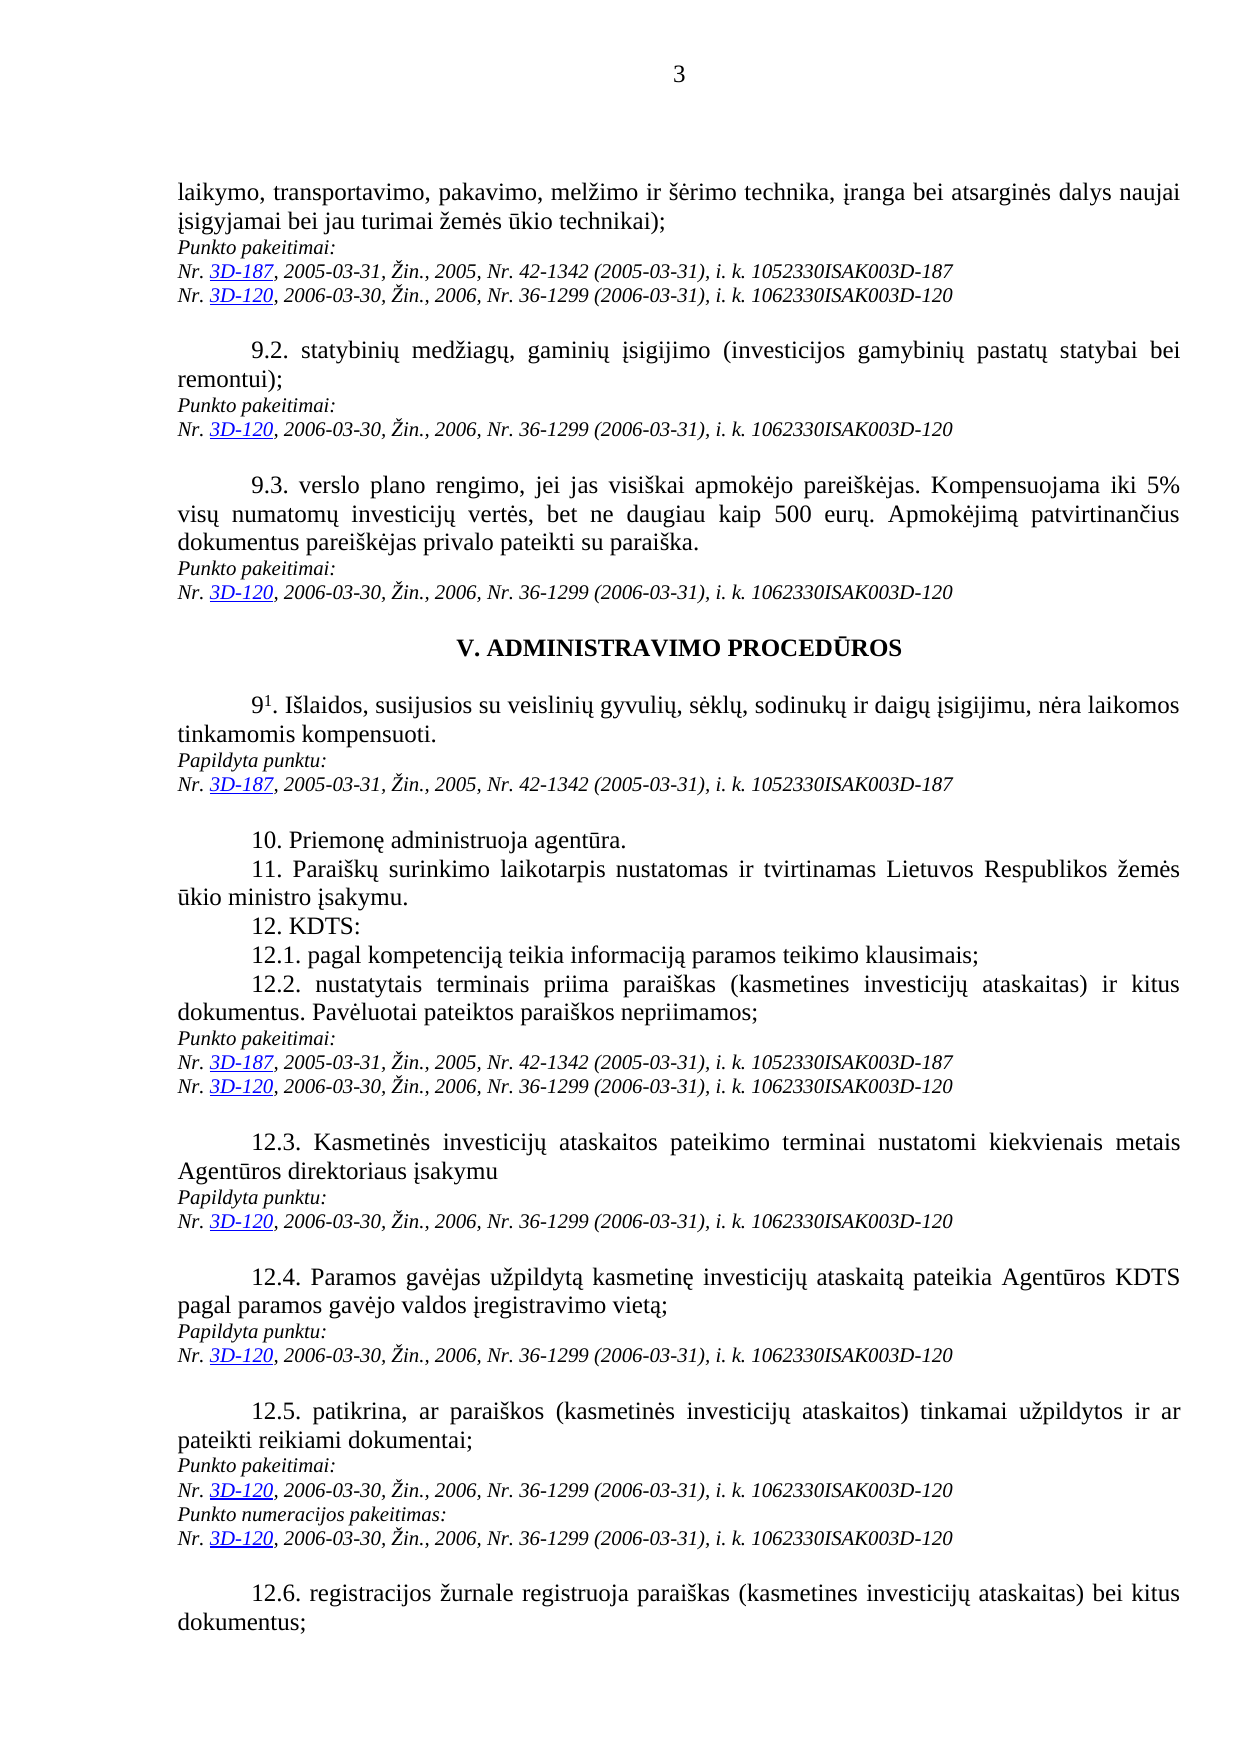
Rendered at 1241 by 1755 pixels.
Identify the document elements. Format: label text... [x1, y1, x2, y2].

text 10. Priemonę administruoja agentūra. [177, 825, 1181, 854]
text laikymo, transportavimo, pakavimo, melžimo ir šėrimo technika, įranga bei atsarginės dalys naujai įsigyjamai bei jau turimai žemės ūkio technikai); [177, 177, 1181, 235]
text Nr. 3D-120, 2006-03-30, Žin., 2006, Nr. 36-1299 (2006-03-31), i. k. 1062330ISAK003D-120 [177, 417, 1181, 441]
text Nr. 3D-120, 2006-03-30, Žin., 2006, Nr. 36-1299 (2006-03-31), i. k. 1062330ISAK003D-120 [177, 1209, 1181, 1233]
text Punkto numeracijos pakeitimas: [177, 1502, 1181, 1526]
text Nr. 3D-187, 2005-03-31, Žin., 2005, Nr. 42-1342 (2005-03-31), i. k. 1052330ISAK003D-187 [177, 1050, 1181, 1074]
text 12.5. patikrina, ar paraiškos (kasmetinės investicijų ataskaitos) tinkamai užpildytos ir ar pateikti reikiami dokumentai; [177, 1396, 1181, 1453]
text 12.1. pagal kompetenciją teikia informaciją paramos teikimo klausimais; [177, 940, 1181, 969]
text Nr. 3D-120, 2006-03-30, Žin., 2006, Nr. 36-1299 (2006-03-31), i. k. 1062330ISAK003D-120 [177, 1526, 1181, 1550]
text Nr. 3D-120, 2006-03-30, Žin., 2006, Nr. 36-1299 (2006-03-31), i. k. 1062330ISAK003D-120 [177, 1074, 1181, 1098]
text Papildyta punktu: [177, 748, 1181, 772]
text Nr. 3D-187, 2005-03-31, Žin., 2005, Nr. 42-1342 (2005-03-31), i. k. 1052330ISAK003D-187 [177, 259, 1181, 283]
text 9.3. verslo plano rengimo, jei jas visiškai apmokėjo pareiškėjas. Kompensuojama iki 5% visų numatomų investicijų vertės, bet ne daugiau kaip 500 eurų. Apmokėjimą patvirtinančius dokumentus pareiškėjas privalo pateikti su paraiška. [177, 470, 1181, 556]
text Papildyta punktu: [177, 1185, 1181, 1209]
text 12.4. Paramos gavėjas užpildytą kasmetinę investicijų ataskaitą pateikia Agentūros KDTS pagal paramos gavėjo valdos įregistravimo vietą; [177, 1262, 1181, 1319]
text 12.3. Kasmetinės investicijų ataskaitos pateikimo terminai nustatomi kiekvienais metais Agentūros direktoriaus įsakymu [177, 1127, 1181, 1185]
text Nr. 3D-120, 2006-03-30, Žin., 2006, Nr. 36-1299 (2006-03-31), i. k. 1062330ISAK003D-120 [177, 1477, 1181, 1502]
text Nr. 3D-120, 2006-03-30, Žin., 2006, Nr. 36-1299 (2006-03-31), i. k. 1062330ISAK003D-120 [177, 1343, 1181, 1367]
text Papildyta punktu: [177, 1319, 1181, 1343]
text Nr. 3D-120, 2006-03-30, Žin., 2006, Nr. 36-1299 (2006-03-31), i. k. 1062330ISAK003D-120 [177, 580, 1181, 604]
text Punkto pakeitimai: [177, 1026, 1181, 1050]
text 12. KDTS: [177, 911, 1181, 940]
text Nr. 3D-120, 2006-03-30, Žin., 2006, Nr. 36-1299 (2006-03-31), i. k. 1062330ISAK003D-120 [177, 283, 1181, 307]
text 11. Paraiškų surinkimo laikotarpis nustatomas ir tvirtinamas Lietuvos Respublikos žemės ūkio ministro įsakymu. [177, 854, 1181, 911]
text 9.2. statybinių medžiagų, gaminių įsigijimo (investicijos gamybinių pastatų statybai bei remontui); [177, 336, 1181, 393]
text Punkto pakeitimai: [177, 556, 1181, 580]
text Nr. 3D-187, 2005-03-31, Žin., 2005, Nr. 42-1342 (2005-03-31), i. k. 1052330ISAK003D-187 [177, 772, 1181, 796]
text Punkto pakeitimai: [177, 1453, 1181, 1477]
text 12.6. registracijos žurnale registruoja paraiškas (kasmetines investicijų ataskaitas) bei kitus dokumentus; [177, 1578, 1181, 1636]
text Punkto pakeitimai: [177, 393, 1181, 417]
text V. ADMINISTRAVIMO PROCEDŪROS [177, 633, 1181, 662]
text Punkto pakeitimai: [177, 235, 1181, 259]
text 91. Išlaidos, susijusios su veislinių gyvulių, sėklų, sodinukų ir daigų įsigijimu, nėra laikomos tinkamomis kompensuoti. [177, 691, 1181, 748]
text 12.2. nustatytais terminais priima paraiškas (kasmetines investicijų ataskaitas) ir kitus dokumentus. Pavėluotai pateiktos paraiškos nepriimamos; [177, 969, 1181, 1026]
